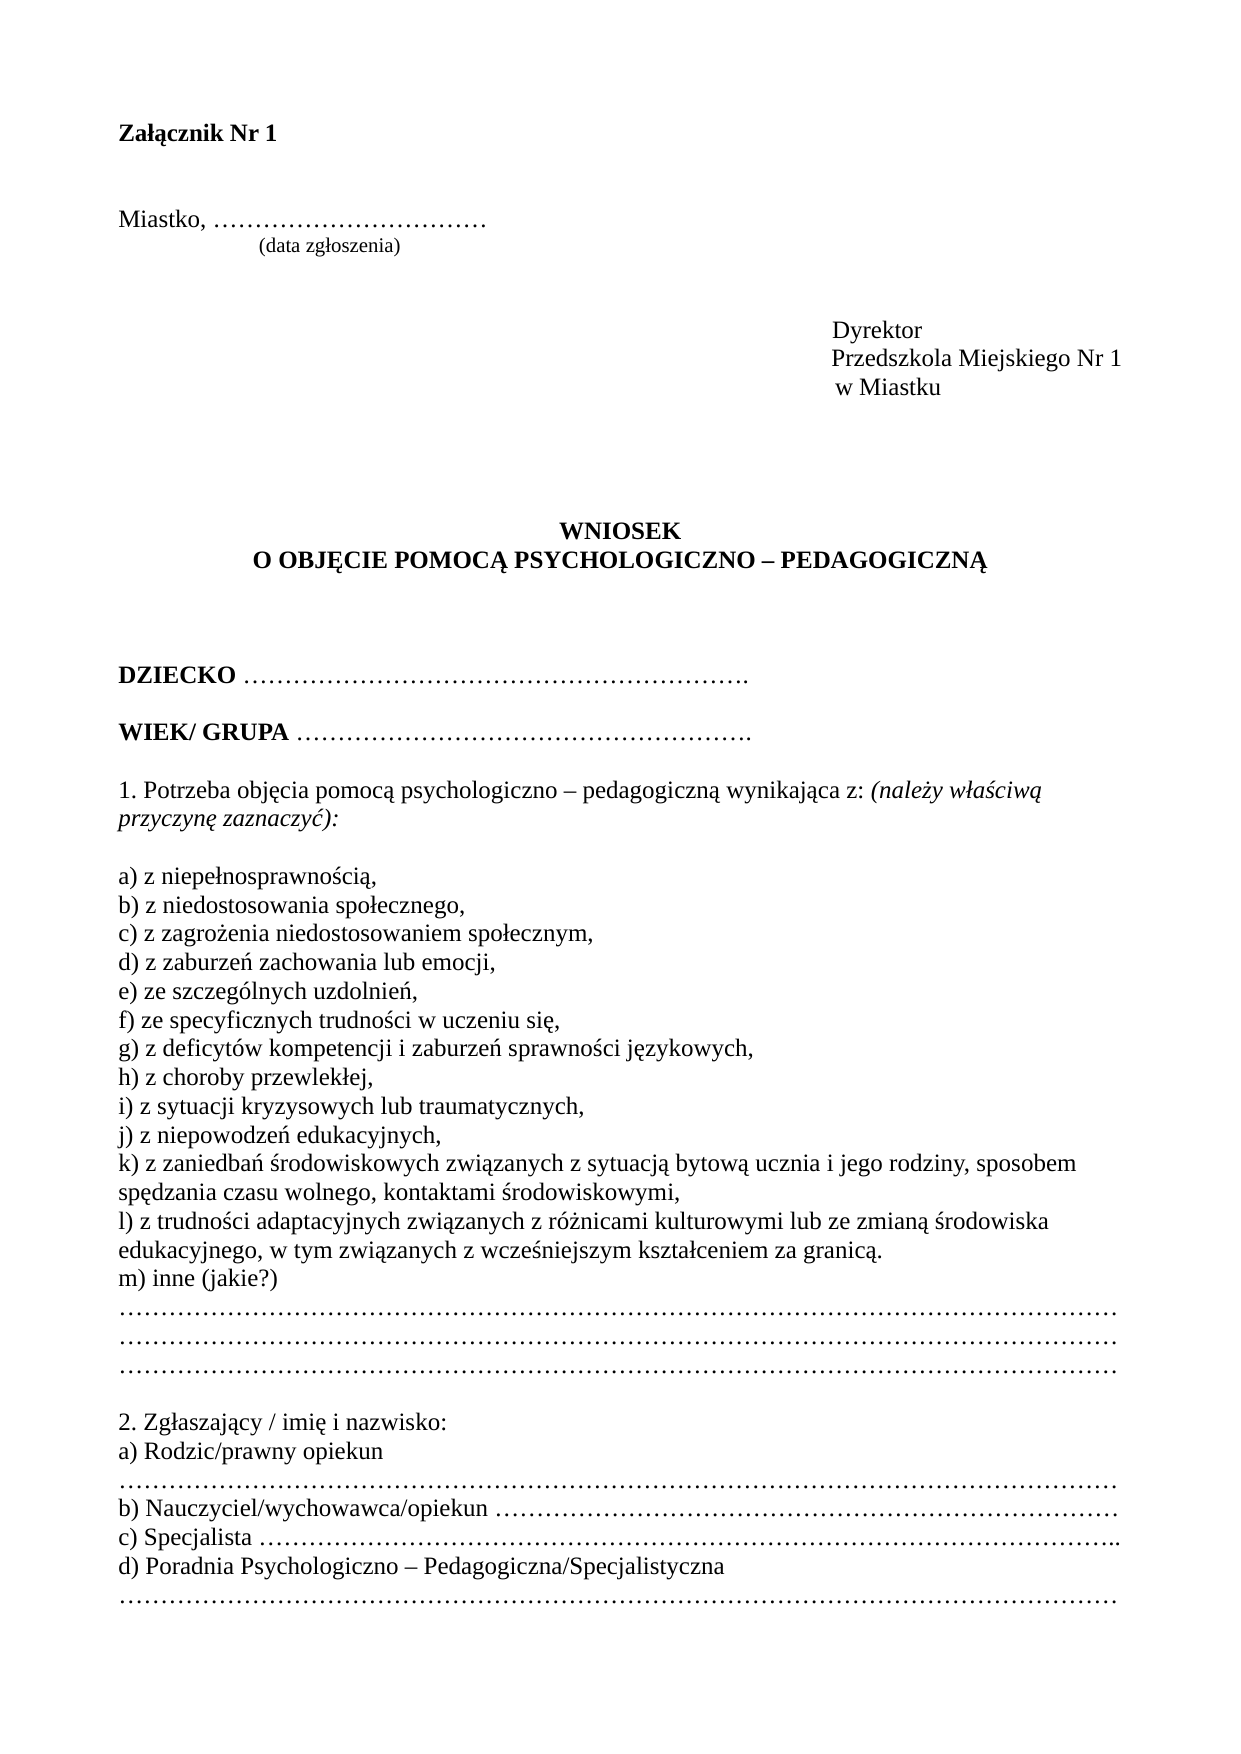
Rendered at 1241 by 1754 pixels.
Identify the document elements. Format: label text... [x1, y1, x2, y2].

text i) z sytuacji kryzysowych lub traumatycznych, [118, 1091, 1122, 1120]
text c) Specjalista ………………………………………………………………………………………….. [118, 1522, 1122, 1551]
text c) z zagrożenia niedostosowaniem społecznym, [118, 918, 1122, 947]
text f) ze specyficznych trudności w uczeniu się, [118, 1005, 1122, 1033]
text d) z zaburzeń zachowania lub emocji, [118, 947, 1122, 976]
text WNIOSEK [118, 516, 1122, 545]
text 1. Potrzeba objęcia pomocą psychologiczno – pedagogiczną wynikająca z: (należy właściwą przyczynę zaznaczyć): [118, 775, 1122, 832]
text (data zgłoszenia) [118, 233, 1122, 257]
text e) ze szczególnych uzdolnień, [118, 976, 1122, 1005]
text Załącznik Nr 1 [118, 118, 1122, 147]
text k) z zaniedbań środowiskowych związanych z sytuacją bytową ucznia i jego rodziny, sposobem spędzania czasu wolnego, kontaktami środowiskowymi, [118, 1148, 1122, 1206]
text Miastko, …………………………… [118, 204, 1122, 233]
text l) z trudności adaptacyjnych związanych z różnicami kulturowymi lub ze zmianą środowiska edukacyjnego, w tym związanych z wcześniejszym kształceniem za granicą. [118, 1206, 1122, 1263]
text m) inne (jakie?) ……………………………………………………………………………………………………………………………………………………………………………………………………………………………………………………………………………………………………………………………… [118, 1263, 1122, 1378]
text w Miastku [118, 372, 1122, 401]
text Przedszkola Miejskiego Nr 1 [118, 343, 1122, 372]
text b) Nauczyciel/wychowawca/opiekun ………………………………………………………………… [118, 1493, 1122, 1522]
text d) Poradnia Psychologiczno – Pedagogiczna/Specjalistyczna ………………………………………………………………………………………………………… [118, 1551, 1122, 1608]
text O OBJĘCIE POMOCĄ PSYCHOLOGICZNO – PEDAGOGICZNĄ [118, 545, 1122, 573]
text j) z niepowodzeń edukacyjnych, [118, 1120, 1122, 1148]
text g) z deficytów kompetencji i zaburzeń sprawności językowych, [118, 1033, 1122, 1062]
text b) z niedostosowania społecznego, [118, 890, 1122, 918]
text 2. Zgłaszający / imię i nazwisko: [118, 1407, 1122, 1436]
text a) Rodzic/prawny opiekun ………………………………………………………………………………………………………… [118, 1436, 1122, 1493]
text DZIECKO ……………………………………………………. [118, 660, 1122, 688]
text Dyrektor [118, 315, 1122, 343]
text WIEK/ GRUPA ………………………………………………. [118, 717, 1122, 746]
text h) z choroby przewlekłej, [118, 1062, 1122, 1091]
text a) z niepełnosprawnością, [118, 861, 1122, 890]
